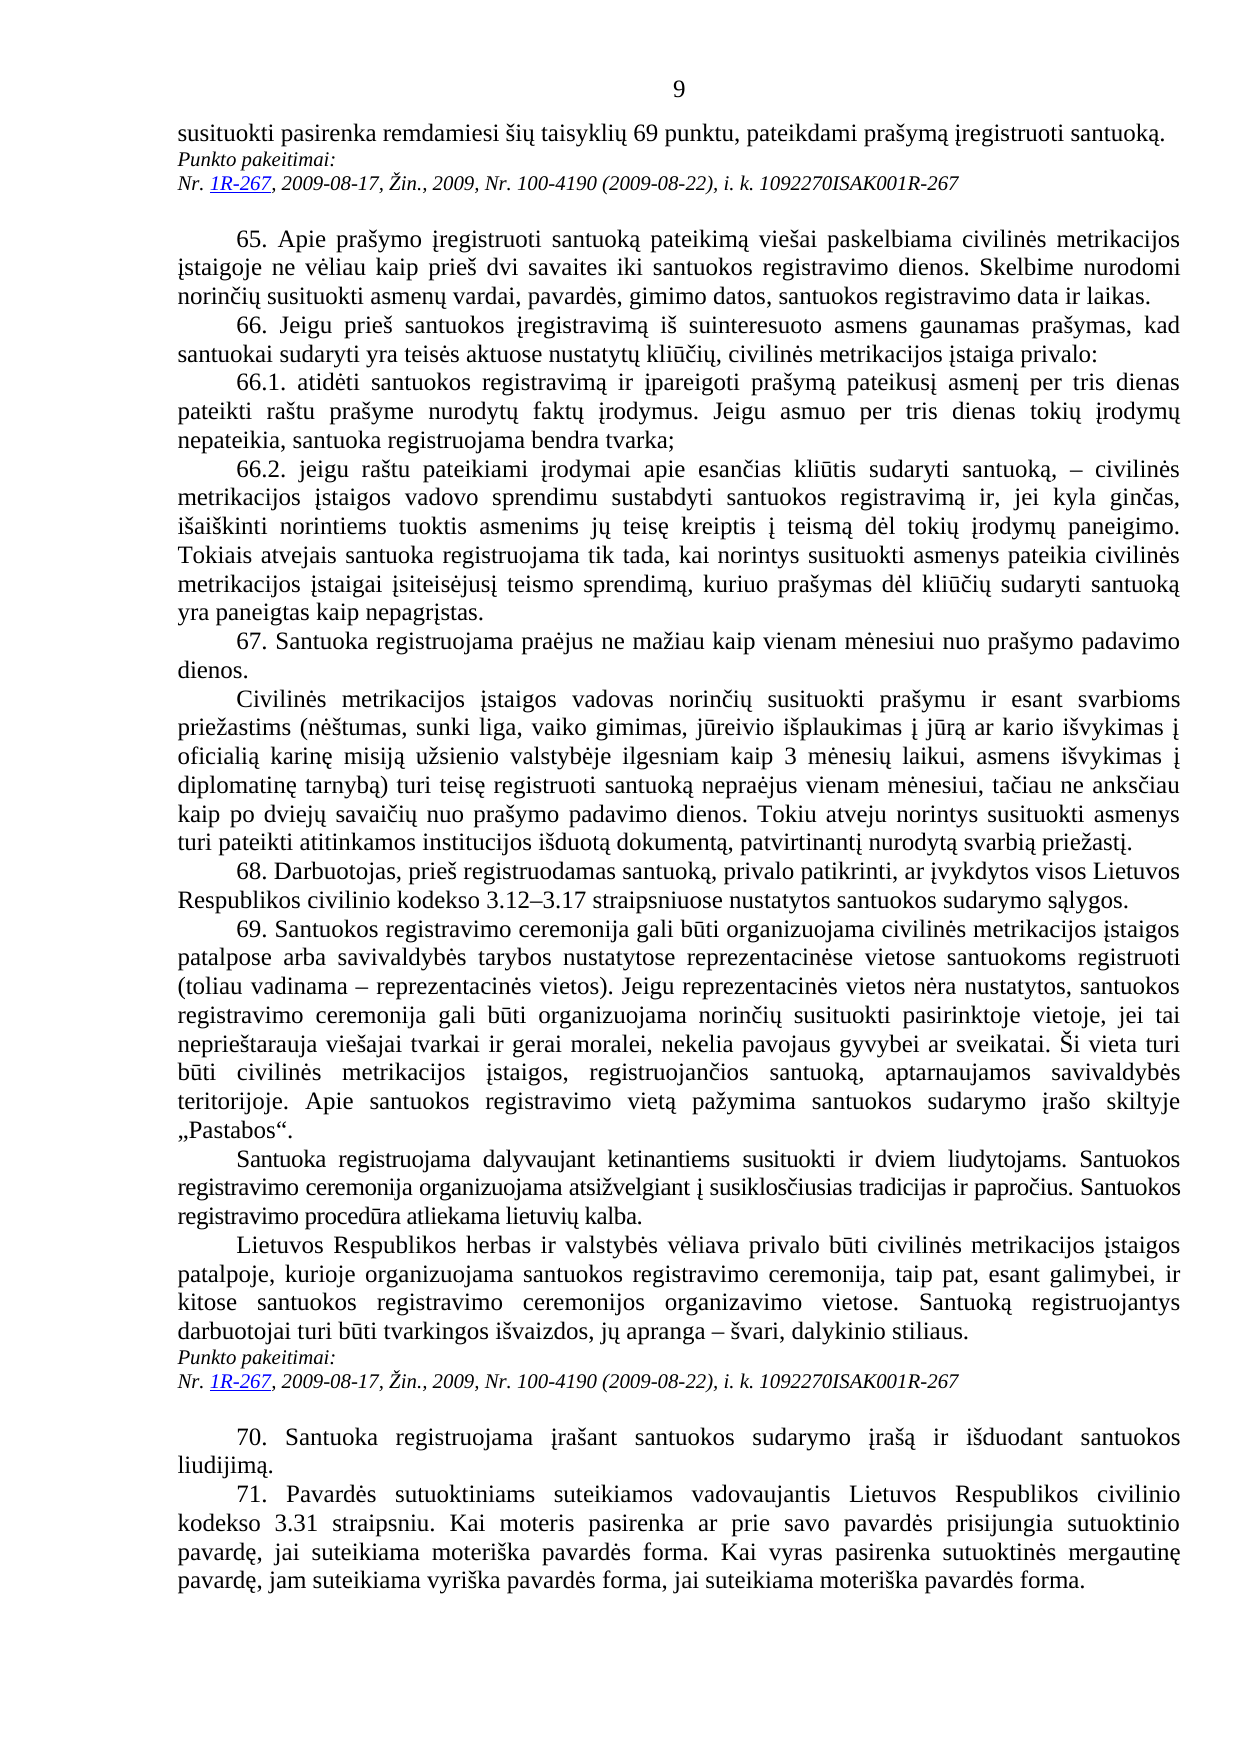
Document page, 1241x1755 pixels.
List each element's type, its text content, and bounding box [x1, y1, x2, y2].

text 68. Darbuotojas, prieš registruodamas santuoką, privalo patikrinti, ar įvykdytos visos Lietuvos Respublikos civilinio kodekso 3.12–3.17 straipsniuose nustatytos santuokos sudarymo sąlygos. [177, 856, 1181, 914]
text Santuoka registruojama dalyvaujant ketinantiems susituokti ir dviem liudytojams. Santuokos registravimo ceremonija organizuojama atsižvelgiant į susiklosčiusias tradicijas ir papročius. Santuokos registravimo procedūra atliekama lietuvių kalba. [177, 1144, 1181, 1230]
text 70. Santuoka registruojama įrašant santuokos sudarymo įrašą ir išduodant santuokos liudijimą. [177, 1422, 1181, 1479]
text Lietuvos Respublikos herbas ir valstybės vėliava privalo būti civilinės metrikacijos įstaigos patalpoje, kurioje organizuojama santuokos registravimo ceremonija, taip pat, esant galimybei, ir kitose santuokos registravimo ceremonijos organizavimo vietose. Santuoką registruojantys darbuotojai turi būti tvarkingos išvaizdos, jų apranga – švari, dalykinio stiliaus. [177, 1230, 1181, 1345]
text 66.2. jeigu raštu pateikiami įrodymai apie esančias kliūtis sudaryti santuoką, – civilinės metrikacijos įstaigos vadovo sprendimu sustabdyti santuokos registravimą ir, jei kyla ginčas, išaiškinti norintiems tuoktis asmenims jų teisę kreiptis į teismą dėl tokių įrodymų paneigimo. Tokiais atvejais santuoka registruojama tik tada, kai norintys susituokti asmenys pateikia civilinės metrikacijos įstaigai įsiteisėjusį teismo sprendimą, kuriuo prašymas dėl kliūčių sudaryti santuoką yra paneigtas kaip nepagrįstas. [177, 454, 1181, 626]
text Punkto pakeitimai: [177, 147, 1181, 171]
text Punkto pakeitimai: [177, 1345, 1181, 1369]
text 65. Apie prašymo įregistruoti santuoką pateikimą viešai paskelbiama civilinės metrikacijos įstaigoje ne vėliau kaip prieš dvi savaites iki santuokos registravimo dienos. Skelbime nurodomi norinčių susituokti asmenų vardai, pavardės, gimimo datos, santuokos registravimo data ir laikas. [177, 224, 1181, 310]
text susituokti pasirenka remdamiesi šių taisyklių 69 punktu, pateikdami prašymą įregistruoti santuoką. [177, 118, 1181, 147]
text 66.1. atidėti santuokos registravimą ir įpareigoti prašymą pateikusį asmenį per tris dienas pateikti raštu prašyme nurodytų faktų įrodymus. Jeigu asmuo per tris dienas tokių įrodymų nepateikia, santuoka registruojama bendra tvarka; [177, 367, 1181, 454]
text 71. Pavardės sutuoktiniams suteikiamos vadovaujantis Lietuvos Respublikos civilinio kodekso 3.31 straipsniu. Kai moteris pasirenka ar prie savo pavardės prisijungia sutuoktinio pavardę, jai suteikiama moteriška pavardės forma. Kai vyras pasirenka sutuoktinės mergautinę pavardę, jam suteikiama vyriška pavardės forma, jai suteikiama moteriška pavardės forma. [177, 1479, 1181, 1594]
text Nr. 1R-267, 2009-08-17, Žin., 2009, Nr. 100-4190 (2009-08-22), i. k. 1092270ISAK001R-267 [177, 1369, 1181, 1393]
text Civilinės metrikacijos įstaigos vadovas norinčių susituokti prašymu ir esant svarbioms priežastims (nėštumas, sunki liga, vaiko gimimas, jūreivio išplaukimas į jūrą ar kario išvykimas į oficialią karinę misiją užsienio valstybėje ilgesniam kaip 3 mėnesių laikui, asmens išvykimas į diplomatinę tarnybą) turi teisę registruoti santuoką nepraėjus vienam mėnesiui, tačiau ne anksčiau kaip po dviejų savaičių nuo prašymo padavimo dienos. Tokiu atveju norintys susituokti asmenys turi pateikti atitinkamos institucijos išduotą dokumentą, patvirtinantį nurodytą svarbią priežastį. [177, 684, 1181, 856]
text 69. Santuokos registravimo ceremonija gali būti organizuojama civilinės metrikacijos įstaigos patalpose arba savivaldybės tarybos nustatytose reprezentacinėse vietose santuokoms registruoti (toliau vadinama – reprezentacinės vietos). Jeigu reprezentacinės vietos nėra nustatytos, santuokos registravimo ceremonija gali būti organizuojama norinčių susituokti pasirinktoje vietoje, jei tai neprieštarauja viešajai tvarkai ir gerai moralei, nekelia pavojaus gyvybei ar sveikatai. Ši vieta turi būti civilinės metrikacijos įstaigos, registruojančios santuoką, aptarnaujamos savivaldybės teritorijoje. Apie santuokos registravimo vietą pažymima santuokos sudarymo įrašo skiltyje „Pastabos“. [177, 914, 1181, 1144]
text 67. Santuoka registruojama praėjus ne mažiau kaip vienam mėnesiui nuo prašymo padavimo dienos. [177, 626, 1181, 684]
text 66. Jeigu prieš santuokos įregistravimą iš suinteresuoto asmens gaunamas prašymas, kad santuokai sudaryti yra teisės aktuose nustatytų kliūčių, civilinės metrikacijos įstaiga privalo: [177, 310, 1181, 367]
text Nr. 1R-267, 2009-08-17, Žin., 2009, Nr. 100-4190 (2009-08-22), i. k. 1092270ISAK001R-267 [177, 171, 1181, 195]
